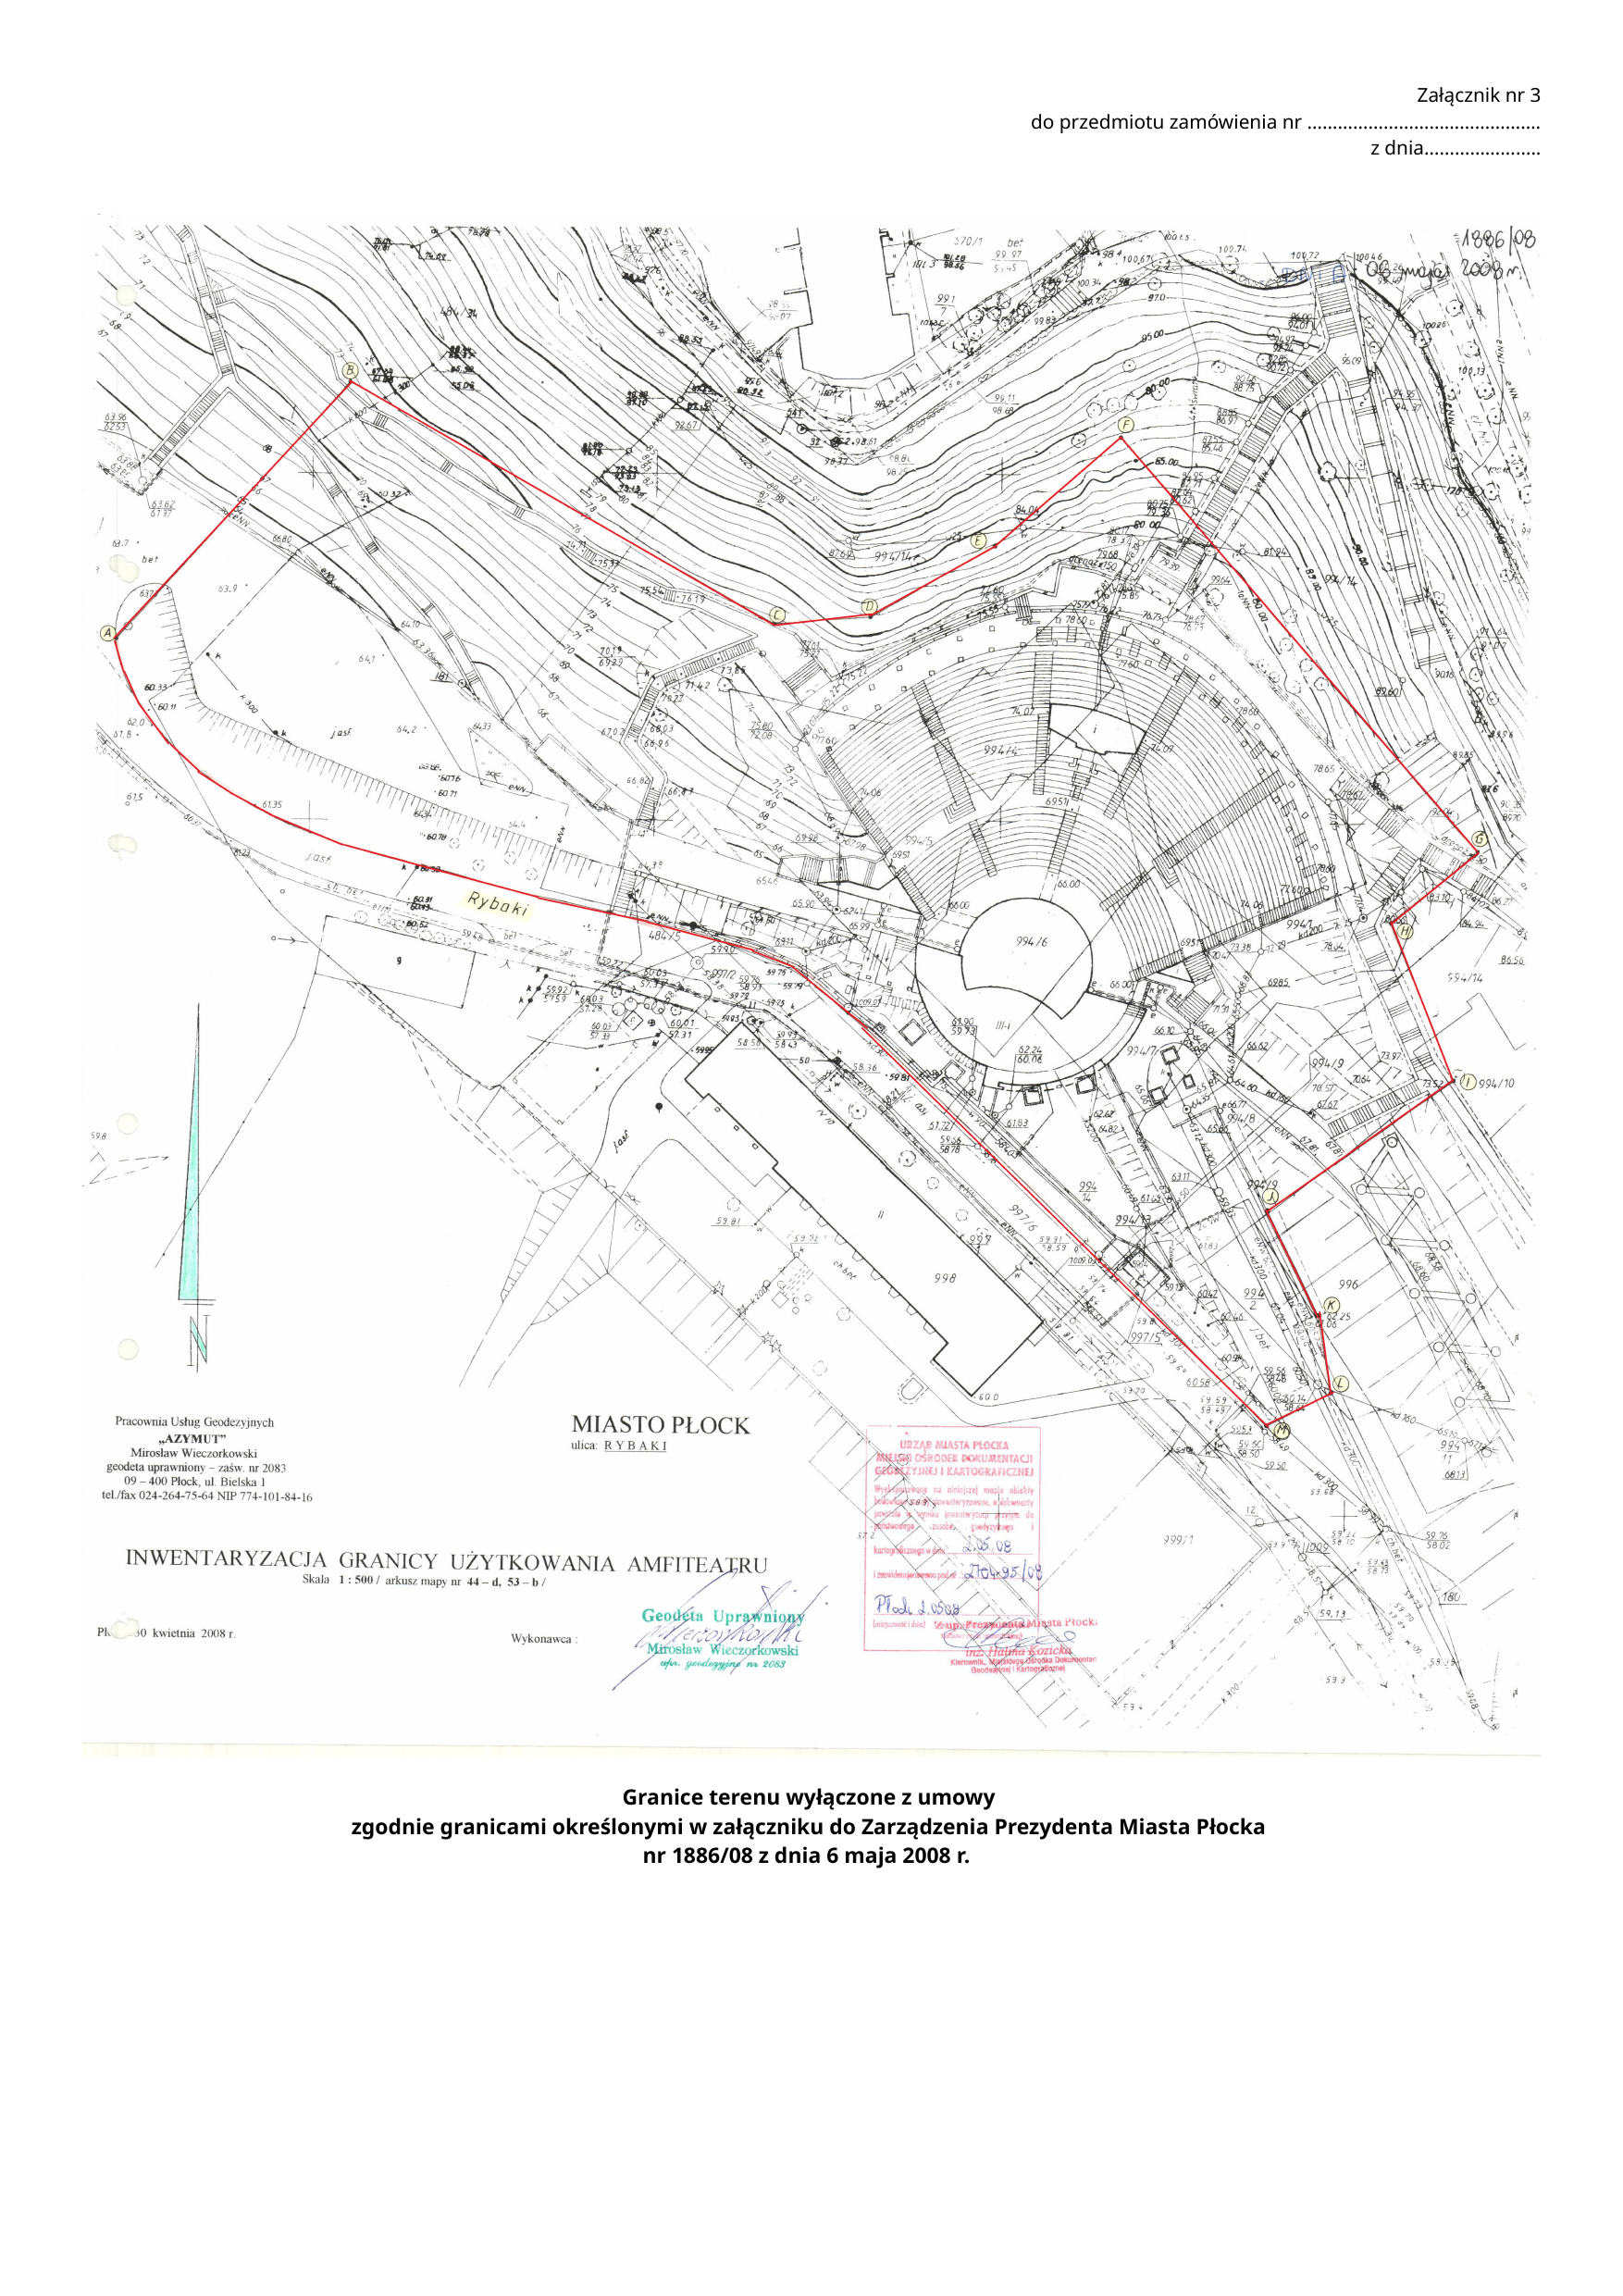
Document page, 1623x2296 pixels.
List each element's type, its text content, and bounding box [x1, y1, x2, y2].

text z dnia………………….. [81, 134, 1541, 161]
picture [81, 213, 1542, 1756]
text do przedmiotu zamówienia nr ………………………………………. [81, 108, 1541, 134]
text Załącznik nr 3 [81, 81, 1541, 108]
text nr 1886/08 z dnia 6 maja 2008 r. [81, 1841, 1541, 1869]
text zgodnie granicami określonymi w załączniku do Zarządzenia Prezydenta Miasta Płocka [81, 1812, 1541, 1841]
text Granice terenu wyłączone z umowy [81, 1782, 1541, 1812]
